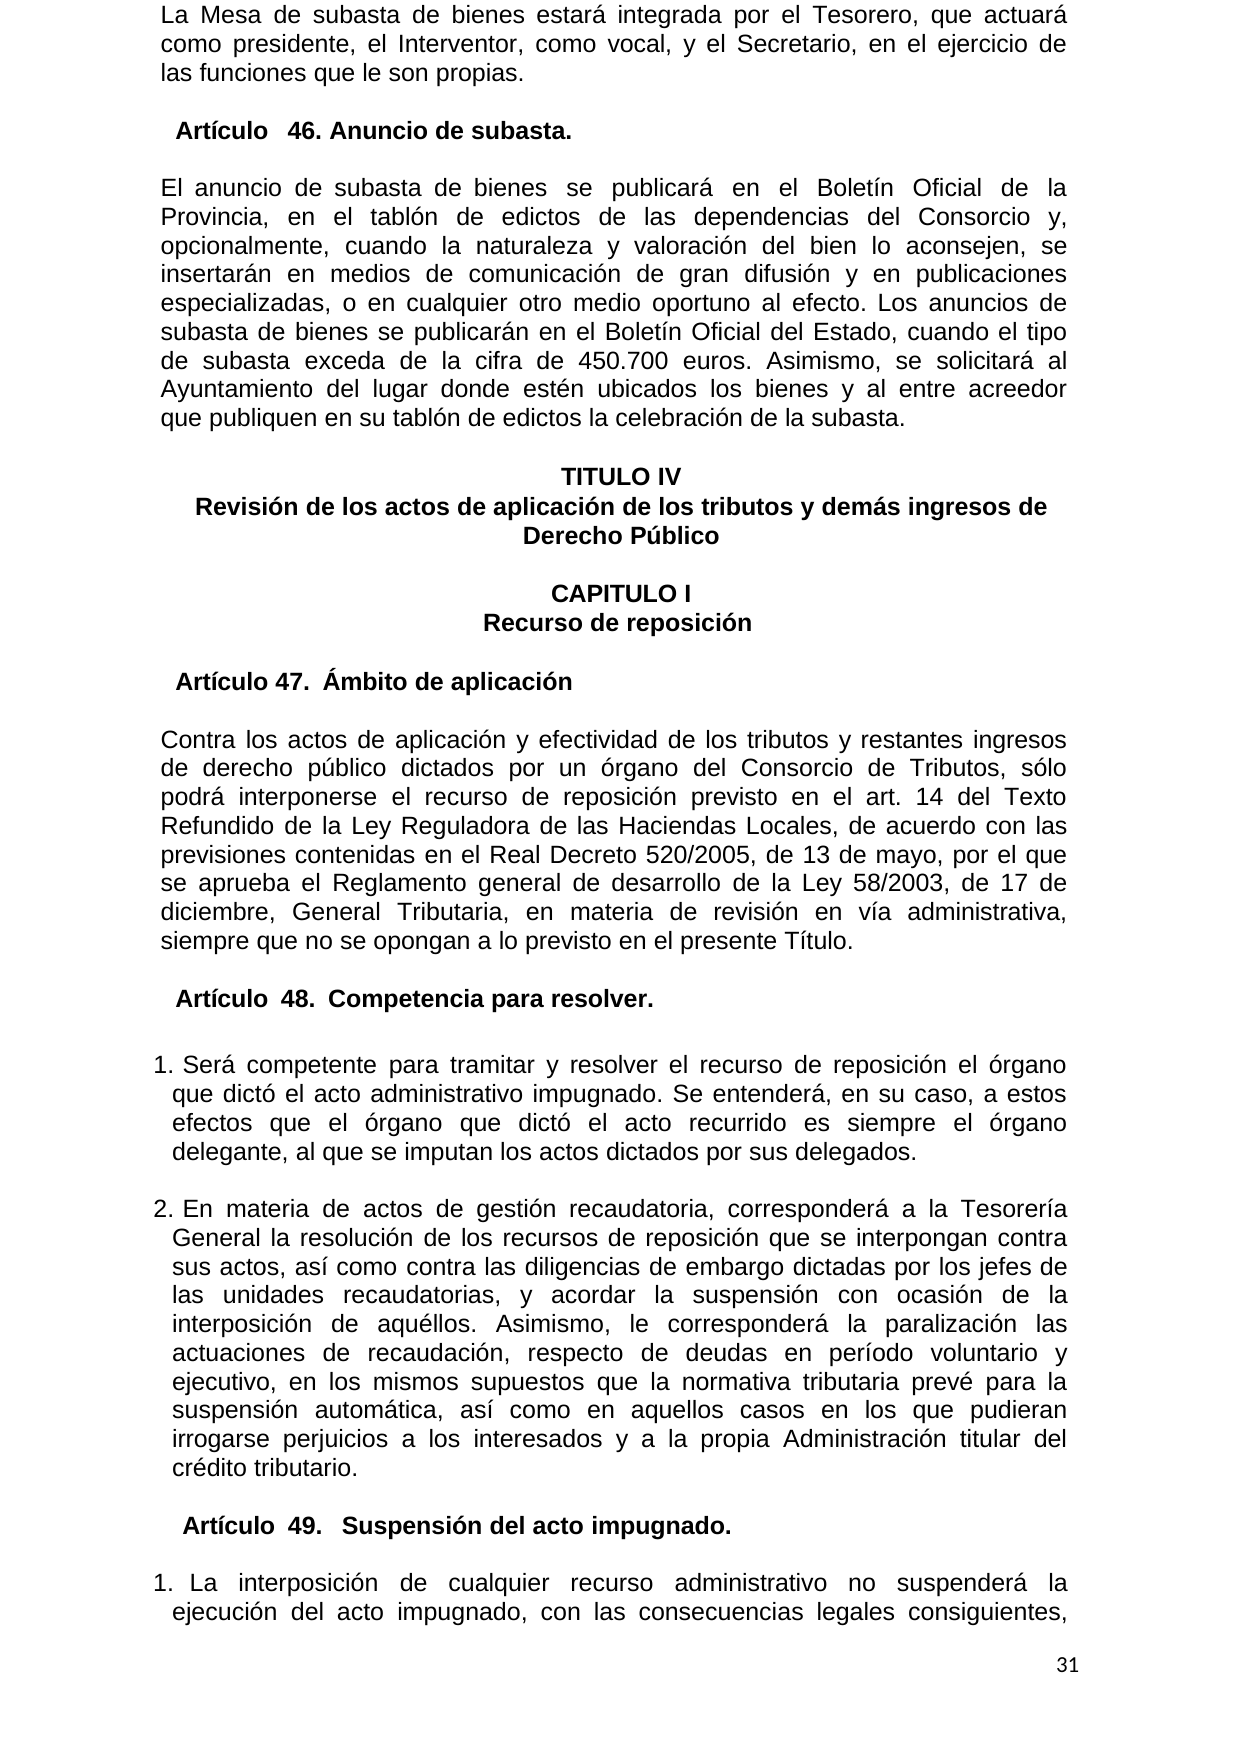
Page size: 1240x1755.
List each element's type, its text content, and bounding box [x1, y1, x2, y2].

text Contra los actos de aplicación y efectividad de los tributos y restantes ingresos de derecho público dictados por un órgano del Consorcio de Tributos, sólo podrá interponerse el recurso de reposición previsto en el art. 14 del Texto Refundido de la Ley Reguladora de las Haciendas Locales, de acuerdo con las previsiones contenidas en el Real Decreto 520/2005, de 13 de mayo, por el que se aprueba el Reglamento general de desarrollo de la Ley 58/2003, de 17 de diciembre, General Tributaria, en materia de revisión en vía administrativa, siempre que no se opongan a lo previsto en el presente Título. [160, 724, 1067, 954]
text Revisión de los actos de aplicación de los tributos y demás ingresos de Derecho Público [190, 492, 1052, 550]
list Será competente para tramitar y resolver el recurso de reposición el órgano que dictó el acto administrativo impugnado. Se entenderá, en su caso, a estos efectos que el órgano que dictó el acto recurrido es siempre el órgano delegante, al que se imputan los actos dictados por sus delegados. [160, 1050, 1067, 1165]
subtitle Artículo 48. Competencia para resolver. [175, 984, 1079, 1013]
text La Mesa de subasta de bienes estará integrada por el Tesorero, que actuará como presidente, el Interventor, como vocal, y el Secretario, en el ejercicio de las funciones que le son propias. [160, 0, 1067, 86]
text Recurso de reposición Artículo 47. Ámbito de aplicación [175, 608, 847, 695]
subtitle Artículo 49. Suspensión del acto impugnado. [182, 1511, 1079, 1540]
text CAPITULO I [449, 579, 793, 608]
list En materia de actos de gestión recaudatoria, corresponderá a la Tesorería General la resolución de los recursos de reposición que se interpongan contra sus actos, así como contra las diligencias de embargo dictadas por los jefes de las unidades recaudatorias, y acordar la suspensión con ocasión de la interposición de aquéllos. Asimismo, le corresponderá la paralización las actuaciones de recaudación, respecto de deudas en período voluntario y ejecutivo, en los mismos supuestos que la normativa tributaria prevé para la suspensión automática, así como en aquellos casos en los que pudieran irrogarse perjuicios a los interesados y a la propia Administración titular del crédito tributario. [160, 1194, 1068, 1481]
subtitle Artículo 46. Anuncio de subasta. [175, 116, 1079, 144]
list La interposición de cualquier recurso administrativo no suspenderá la ejecución del acto impugnado, con las consecuencias legales consiguientes, incluso la recaudación de cuotas o derechos liquidados, intereses, recargos y costas. Los actos de imposición de sanciones tributarias quedarán automáticamente suspendidos. [160, 1568, 1068, 1626]
text El anuncio de subasta de bienes se publicará en el Boletín Oficial de la Provincia, en el tablón de edictos de las dependencias del Consorcio y, opcionalmente, cuando la naturaleza y valoración del bien lo aconsejen, se insertarán en medios de comunicación de gran difusión y en publicaciones especializadas, o en cualquier otro medio oportuno al efecto. Los anuncios de subasta de bienes se publicarán en el Boletín Oficial del Estado, cuando el tipo de subasta exceda de la cifra de 450.700 euros. Asimismo, se solicitará al Ayuntamiento del lugar donde estén ubicados los bienes y al entre acreedor que publiquen en su tablón de edictos la celebración de la subasta. [160, 173, 1067, 432]
subtitle TITULO IV [449, 462, 793, 491]
